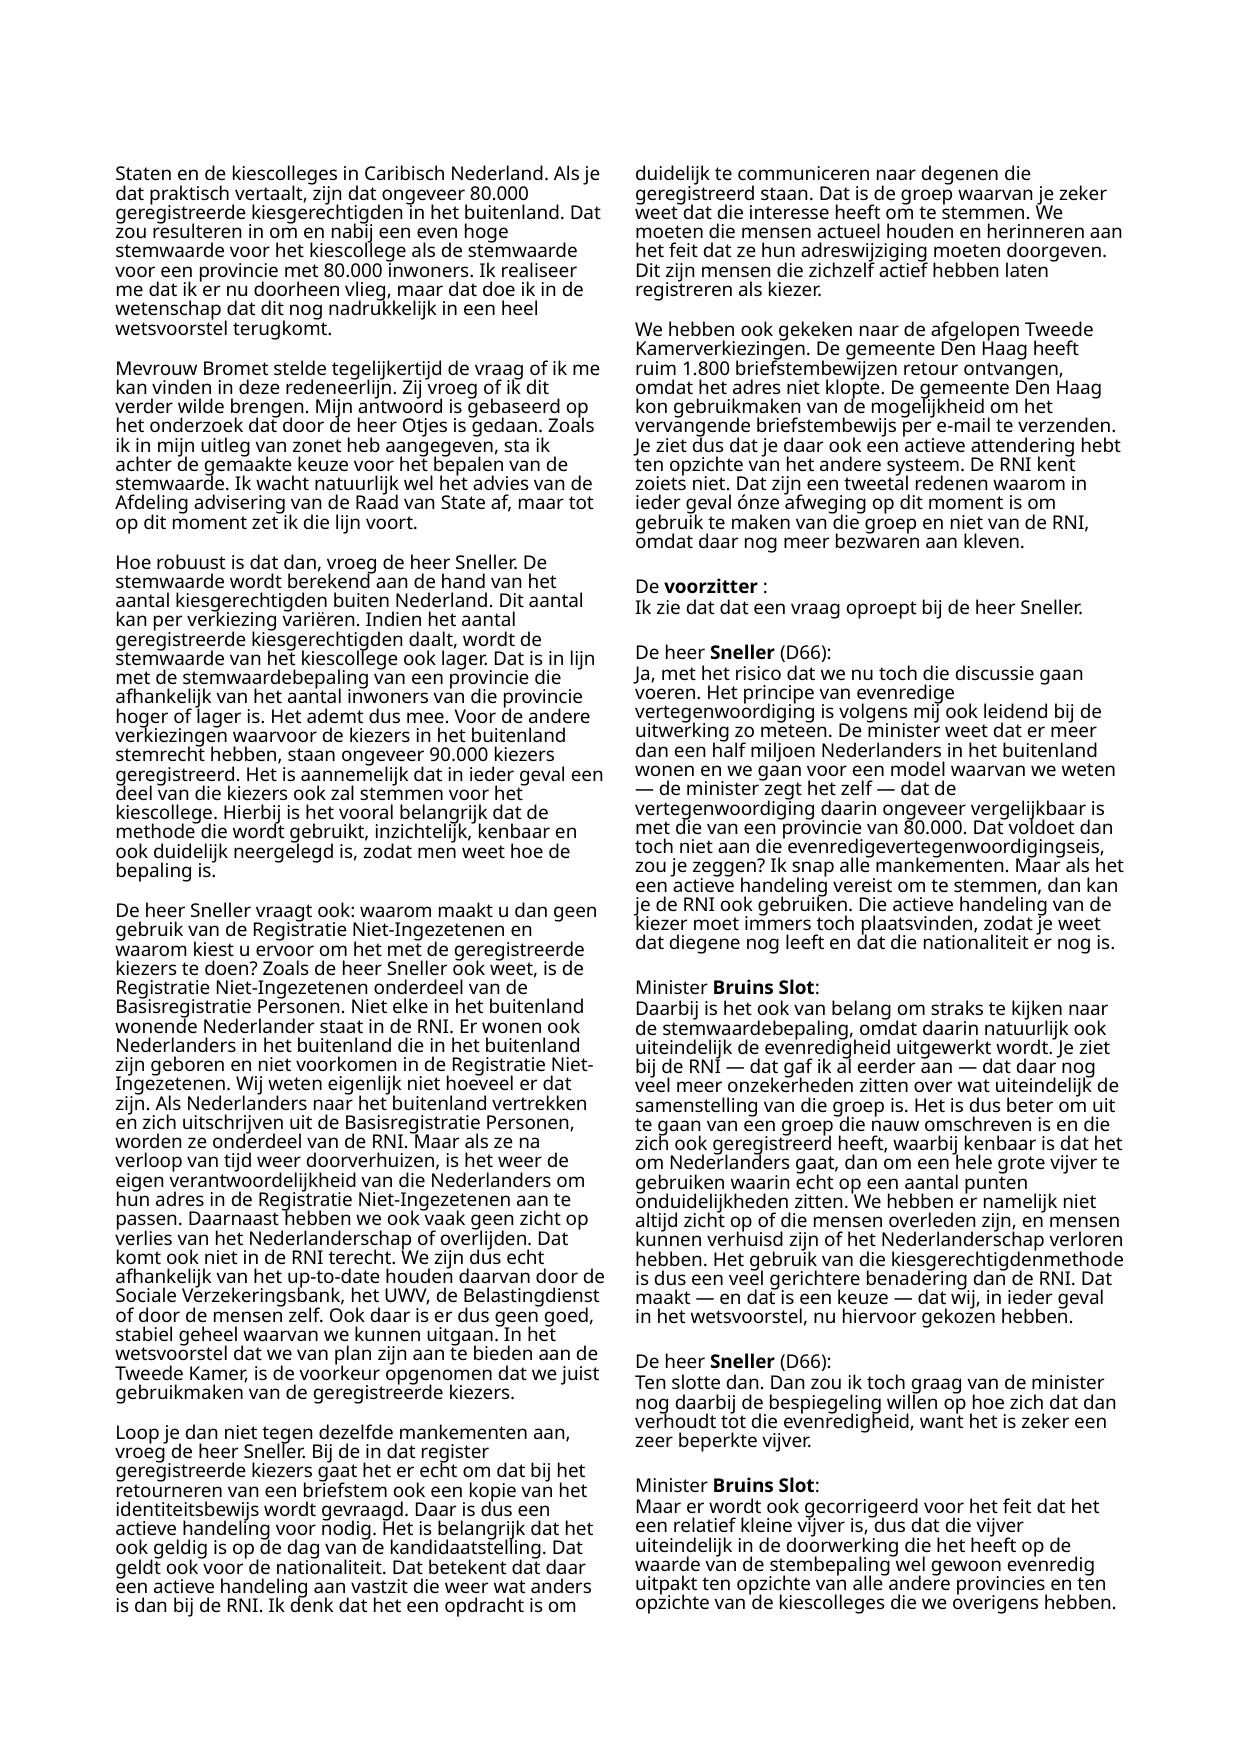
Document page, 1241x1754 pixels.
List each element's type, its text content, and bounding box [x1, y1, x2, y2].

text duidelijk te communiceren naar degenen die geregistreerd staan. Dat is de groep waarvan je zeker weet dat die interesse heeft om te stemmen. We moeten die mensen actueel houden en herinneren aan het feit dat ze hun adreswijziging moeten doorgeven. Dit zijn mensen die zichzelf actief hebben laten registreren als kiezer. [635, 165, 1125, 300]
text Ja, met het risico dat we nu toch die discussie gaan voeren. Het principe van evenredige vertegenwoordiging is volgens mij ook leidend bij de uitwerking zo meteen. De minister weet dat er meer dan een half miljoen Nederlanders in het buitenland wonen en we gaan voor een model waarvan we weten — de minister zegt het zelf — dat de vertegenwoordiging daarin ongeveer vergelijkbaar is met die van een provincie van 80.000. Dat voldoet dan toch niet aan die evenredigevertegenwoordigingseis, zou je zeggen? Ik snap alle mankementen. Maar als het een actieve handeling vereist om te stemmen, dan kan je de RNI ook gebruiken. Die actieve handeling van de kiezer moet immers toch plaatsvinden, zodat je weet dat diegene nog leeft en dat die nationaliteit er nog is. [635, 664, 1125, 954]
text Minister Bruins Slot: [635, 974, 1125, 1000]
text De heer Sneller (D66): [635, 1349, 1125, 1374]
text De voorzitter : [635, 573, 1125, 599]
text De heer Sneller (D66): [635, 639, 1125, 664]
text Loop je dan niet tegen dezelfde mankementen aan, vroeg de heer Sneller. Bij de in dat register geregistreerde kiezers gaat het er echt om dat bij het retourneren van een briefstem ook een kopie van het identiteitsbewijs wordt gevraagd. Daar is dus een actieve handeling voor nodig. Het is belangrijk dat het ook geldig is op de dag van de kandidaatstelling. Dat geldt ook voor de nationaliteit. Dat betekent dat daar een actieve handeling aan vastzit die weer wat anders is dan bij de RNI. Ik denk dat het een opdracht is om [115, 1424, 605, 1616]
text Mevrouw Bromet stelde tegelijkertijd de vraag of ik me kan vinden in deze redeneerlijn. Zij vroeg of ik dit verder wilde brengen. Mijn antwoord is gebaseerd op het onderzoek dat door de heer Otjes is gedaan. Zoals ik in mijn uitleg van zonet heb aangegeven, sta ik achter de gemaakte keuze voor het bepalen van de stemwaarde. Ik wacht natuurlijk wel het advies van de Afdeling advisering van de Raad van State af, maar tot op dit moment zet ik die lijn voort. [115, 359, 605, 533]
text De heer Sneller vraagt ook: waarom maakt u dan geen gebruik van de Registratie Niet-Ingezetenen en waarom kiest u ervoor om het met de geregistreerde kiezers te doen? Zoals de heer Sneller ook weet, is de Registratie Niet-Ingezetenen onderdeel van de Basisregistratie Personen. Niet elke in het buitenland wonende Nederlander staat in de RNI. Er wonen ook Nederlanders in het buitenland die in het buitenland zijn geboren en niet voorkomen in de Registratie Niet-Ingezetenen. Wij weten eigenlijk niet hoeveel er dat zijn. Als Nederlanders naar het buitenland vertrekken en zich uitschrijven uit de Basisregistratie Personen, worden ze onderdeel van de RNI. Maar als ze na verloop van tijd weer doorverhuizen, is het weer de eigen verantwoordelijkheid van die Nederlanders om hun adres in de Registratie Niet-Ingezetenen aan te passen. Daarnaast hebben we ook vaak geen zicht op verlies van het Nederlanderschap of overlijden. Dat komt ook niet in de RNI terecht. We zijn dus echt afhankelijk van het up-to-date houden daarvan door de Sociale Verzekeringsbank, het UWV, de Belastingdienst of door de mensen zelf. Ook daar is er dus geen goed, stabiel geheel waarvan we kunnen uitgaan. In het wetsvoorstel dat we van plan zijn aan te bieden aan de Tweede Kamer, is de voorkeur opgenomen dat we juist gebruikmaken van de geregistreerde kiezers. [115, 902, 605, 1403]
text Maar er wordt ook gecorrigeerd voor het feit dat het een relatief kleine vijver is, dus dat die vijver uiteindelijk in de doorwerking die het heeft op de waarde van de stembepaling wel gewoon evenredig uitpakt ten opzichte van alle andere provincies en ten opzichte van de kiescolleges die we overigens hebben. [635, 1498, 1125, 1614]
text Ten slotte dan. Dan zou ik toch graag van de minister nog daarbij de bespiegeling willen op hoe zich dat dan verhoudt tot die evenredigheid, want het is zeker een zeer beperkte vijver. [635, 1374, 1125, 1451]
text Minister Bruins Slot: [635, 1472, 1125, 1498]
text We hebben ook gekeken naar de afgelopen Tweede Kamerverkiezingen. De gemeente Den Haag heeft ruim 1.800 briefstembewijzen retour ontvangen, omdat het adres niet klopte. De gemeente Den Haag kon gebruikmaken van de mogelijkheid om het vervangende briefstembewijs per e-mail te verzenden. Je ziet dus dat je daar ook een actieve attendering hebt ten opzichte van het andere systeem. De RNI kent zoiets niet. Dat zijn een tweetal redenen waarom in ieder geval ónze afweging op dit moment is om gebruik te maken van die groep en niet van de RNI, omdat daar nog meer bezwaren aan kleven. [635, 321, 1125, 552]
text Staten en de kiescolleges in Caribisch Nederland. Als je dat praktisch vertaalt, zijn dat ongeveer 80.000 geregistreerde kiesgerechtigden in het buitenland. Dat zou resulteren in om en nabij een even hoge stemwaarde voor het kiescollege als de stemwaarde voor een provincie met 80.000 inwoners. Ik realiseer me dat ik er nu doorheen vlieg, maar dat doe ik in de wetenschap dat dit nog nadrukkelijk in een heel wetsvoorstel terugkomt. [115, 165, 605, 339]
text Ik zie dat dat een vraag oproept bij de heer Sneller. [635, 599, 1125, 618]
text Hoe robuust is dat dan, vroeg de heer Sneller. De stemwaarde wordt berekend aan de hand van het aantal kiesgerechtigden buiten Nederland. Dit aantal kan per verkiezing variëren. Indien het aantal geregistreerde kiesgerechtigden daalt, wordt de stemwaarde van het kiescollege ook lager. Dat is in lijn met de stemwaardebepaling van een provincie die afhankelijk van het aantal inwoners van die provincie hoger of lager is. Het ademt dus mee. Voor de andere verkiezingen waarvoor de kiezers in het buitenland stemrecht hebben, staan ongeveer 90.000 kiezers geregistreerd. Het is aannemelijk dat in ieder geval een deel van die kiezers ook zal stemmen voor het kiescollege. Hierbij is het vooral belangrijk dat de methode die wordt gebruikt, inzichtelijk, kenbaar en ook duidelijk neergelegd is, zodat men weet hoe de bepaling is. [115, 554, 605, 881]
text Daarbij is het ook van belang om straks te kijken naar de stemwaardebepaling, omdat daarin natuurlijk ook uiteindelijk de evenredigheid uitgewerkt wordt. Je ziet bij de RNI — dat gaf ik al eerder aan — dat daar nog veel meer onzekerheden zitten over wat uiteindelijk de samenstelling van die groep is. Het is dus beter om uit te gaan van een groep die nauw omschreven is en die zich ook geregistreerd heeft, waarbij kenbaar is dat het om Nederlanders gaat, dan om een hele grote vijver te gebruiken waarin echt op een aantal punten onduidelijkheden zitten. We hebben er namelijk niet altijd zicht op of die mensen overleden zijn, en mensen kunnen verhuisd zijn of het Nederlanderschap verloren hebben. Het gebruik van die kiesgerechtigdenmethode is dus een veel gerichtere benadering dan de RNI. Dat maakt — en dat is een keuze — dat wij, in ieder geval in het wetsvoorstel, nu hiervoor gekozen hebben. [635, 1000, 1125, 1328]
